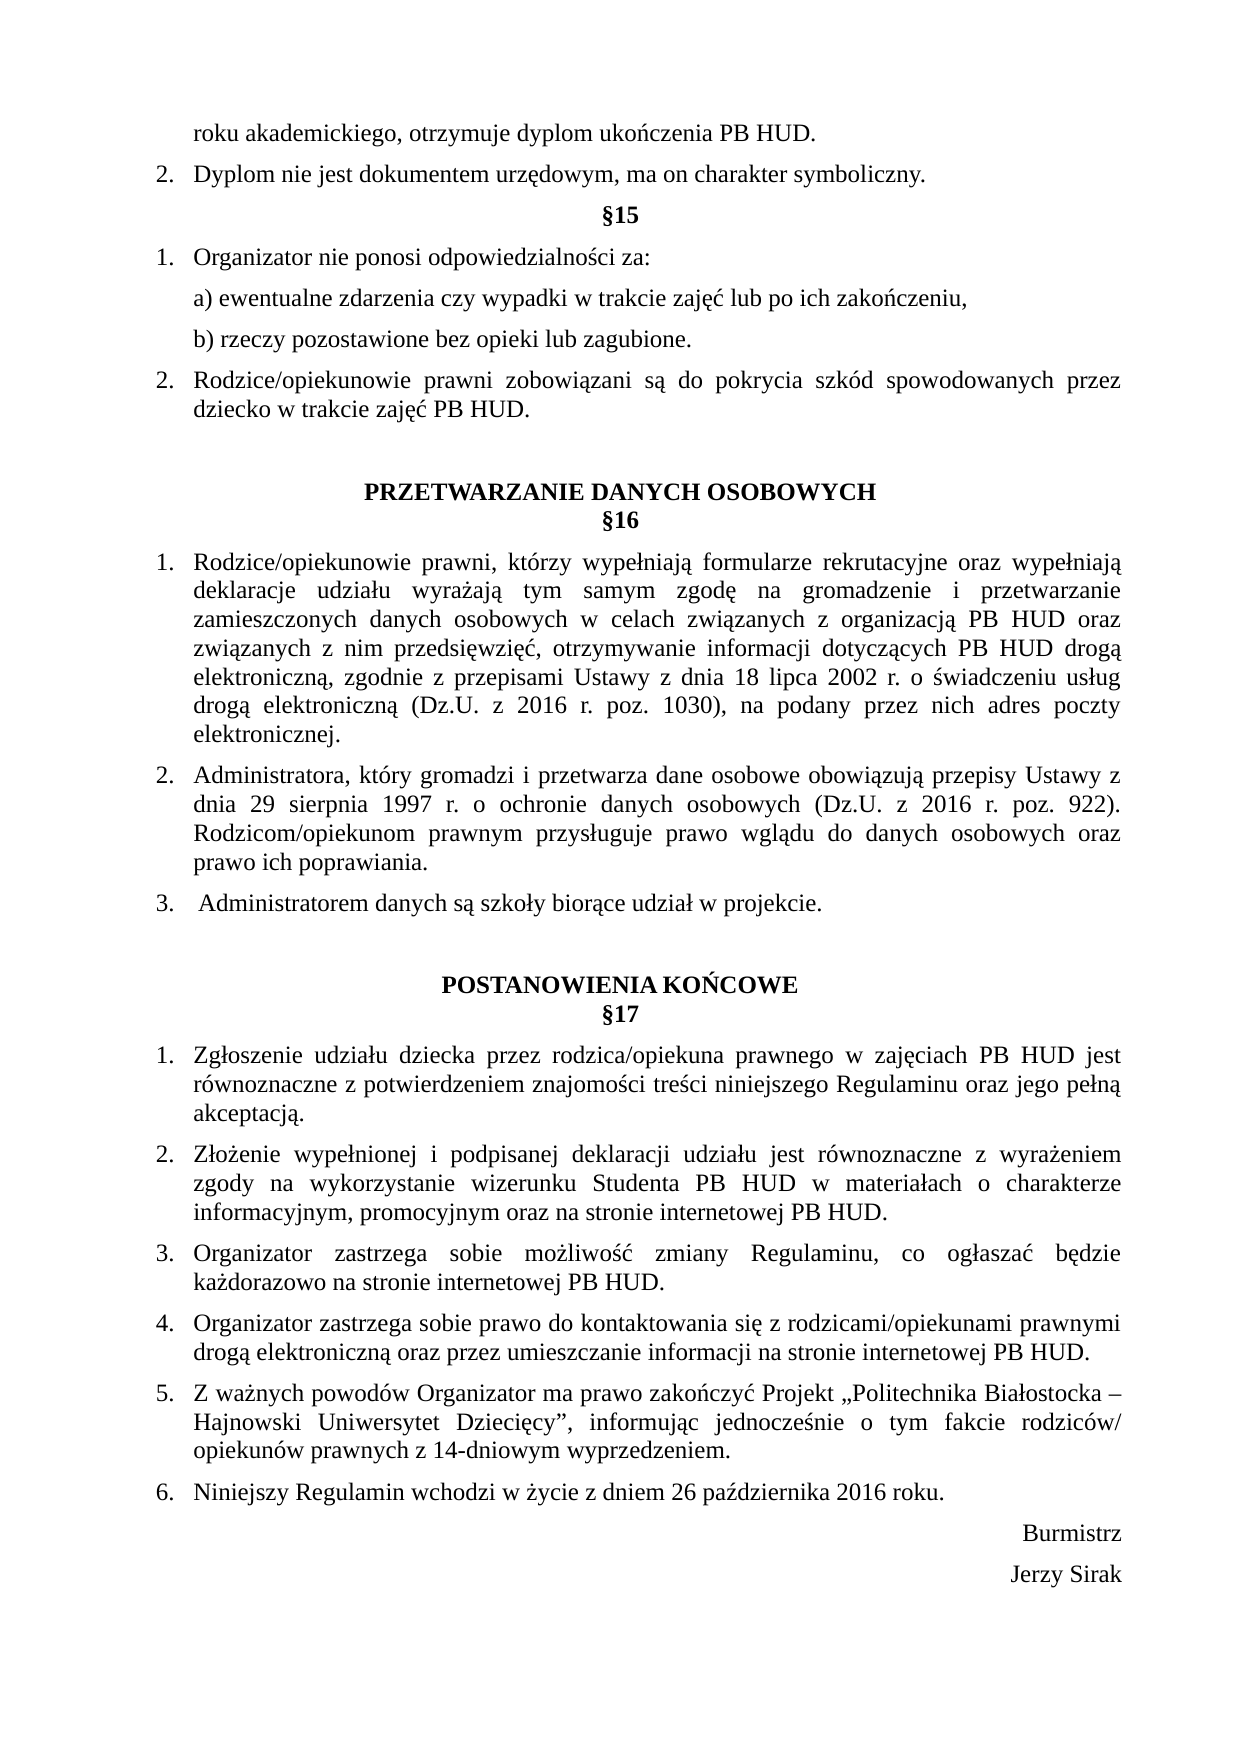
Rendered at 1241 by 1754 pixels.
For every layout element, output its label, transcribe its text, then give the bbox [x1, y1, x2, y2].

list roku akademickiego, otrzymuje dyplom ukończenia PB HUD. [156, 118, 1122, 147]
text PRZETWARZANIE DANYCH OSOBOWYCH §16 [118, 477, 1122, 534]
list Dyplom nie jest dokumentem urzędowym, ma on charakter symboliczny. [156, 159, 1122, 188]
list Administratorem danych są szkoły biorące udział w projekcie. [156, 888, 1122, 917]
list a) ewentualne zdarzenia czy wypadki w trakcie zajęć lub po ich zakończeniu, [156, 283, 1122, 312]
list Jerzy Sirak [156, 1559, 1122, 1588]
list Zgłoszenie udziału dziecka przez rodzica/opiekuna prawnego w zajęciach PB HUD jest równoznaczne z potwierdzeniem znajomości treści niniejszego Regulaminu oraz jego pełną akceptacją. [156, 1041, 1122, 1127]
list Burmistrz [156, 1518, 1122, 1547]
list Organizator zastrzega sobie możliwość zmiany Regulaminu, co ogłaszać będzie każdorazowo na stronie internetowej PB HUD. [156, 1238, 1122, 1296]
list Niniejszy Regulamin wchodzi w życie z dniem 26 października 2016 roku. [156, 1477, 1122, 1506]
list Rodzice/opiekunowie prawni zobowiązani są do pokrycia szkód spowodowanych przez dziecko w trakcie zajęć PB HUD. [156, 366, 1122, 423]
list Z ważnych powodów Organizator ma prawo zakończyć Projekt „Politechnika Białostocka – Hajnowski Uniwersytet Dziecięcy”, informując jednocześnie o tym fakcie rodziców/ opiekunów prawnych z 14-dniowym wyprzedzeniem. [156, 1378, 1122, 1464]
list b) rzeczy pozostawione bez opieki lub zagubione. [156, 324, 1122, 353]
list Złożenie wypełnionej i podpisanej deklaracji udziału jest równoznaczne z wyrażeniem zgody na wykorzystanie wizerunku Studenta PB HUD w materiałach o charakterze informacyjnym, promocyjnym oraz na stronie internetowej PB HUD. [156, 1139, 1122, 1226]
list Administratora, który gromadzi i przetwarza dane osobowe obowiązują przepisy Ustawy z dnia 29 sierpnia 1997 r. o ochronie danych osobowych (Dz.U. z 2016 r. poz. 922). Rodzicom/opiekunom prawnym przysługuje prawo wglądu do danych osobowych oraz prawo ich poprawiania. [156, 761, 1122, 876]
text POSTANOWIENIA KOŃCOWE §17 [118, 971, 1122, 1028]
list Organizator nie ponosi odpowiedzialności za: [156, 242, 1122, 271]
list Rodzice/opiekunowie prawni, którzy wypełniają formularze rekrutacyjne oraz wypełniają deklaracje udziału wyrażają tym samym zgodę na gromadzenie i przetwarzanie zamieszczonych danych osobowych w celach związanych z organizacją PB HUD oraz związanych z nim przedsięwzięć, otrzymywanie informacji dotyczących PB HUD drogą elektroniczną, zgodnie z przepisami Ustawy z dnia 18 lipca 2002 r. o świadczeniu usług drogą elektroniczną (Dz.U. z 2016 r. poz. 1030), na podany przez nich adres poczty elektronicznej. [156, 547, 1122, 748]
list Organizator zastrzega sobie prawo do kontaktowania się z rodzicami/opiekunami prawnymi drogą elektroniczną oraz przez umieszczanie informacji na stronie internetowej PB HUD. [156, 1308, 1122, 1366]
text §15 [118, 201, 1122, 229]
